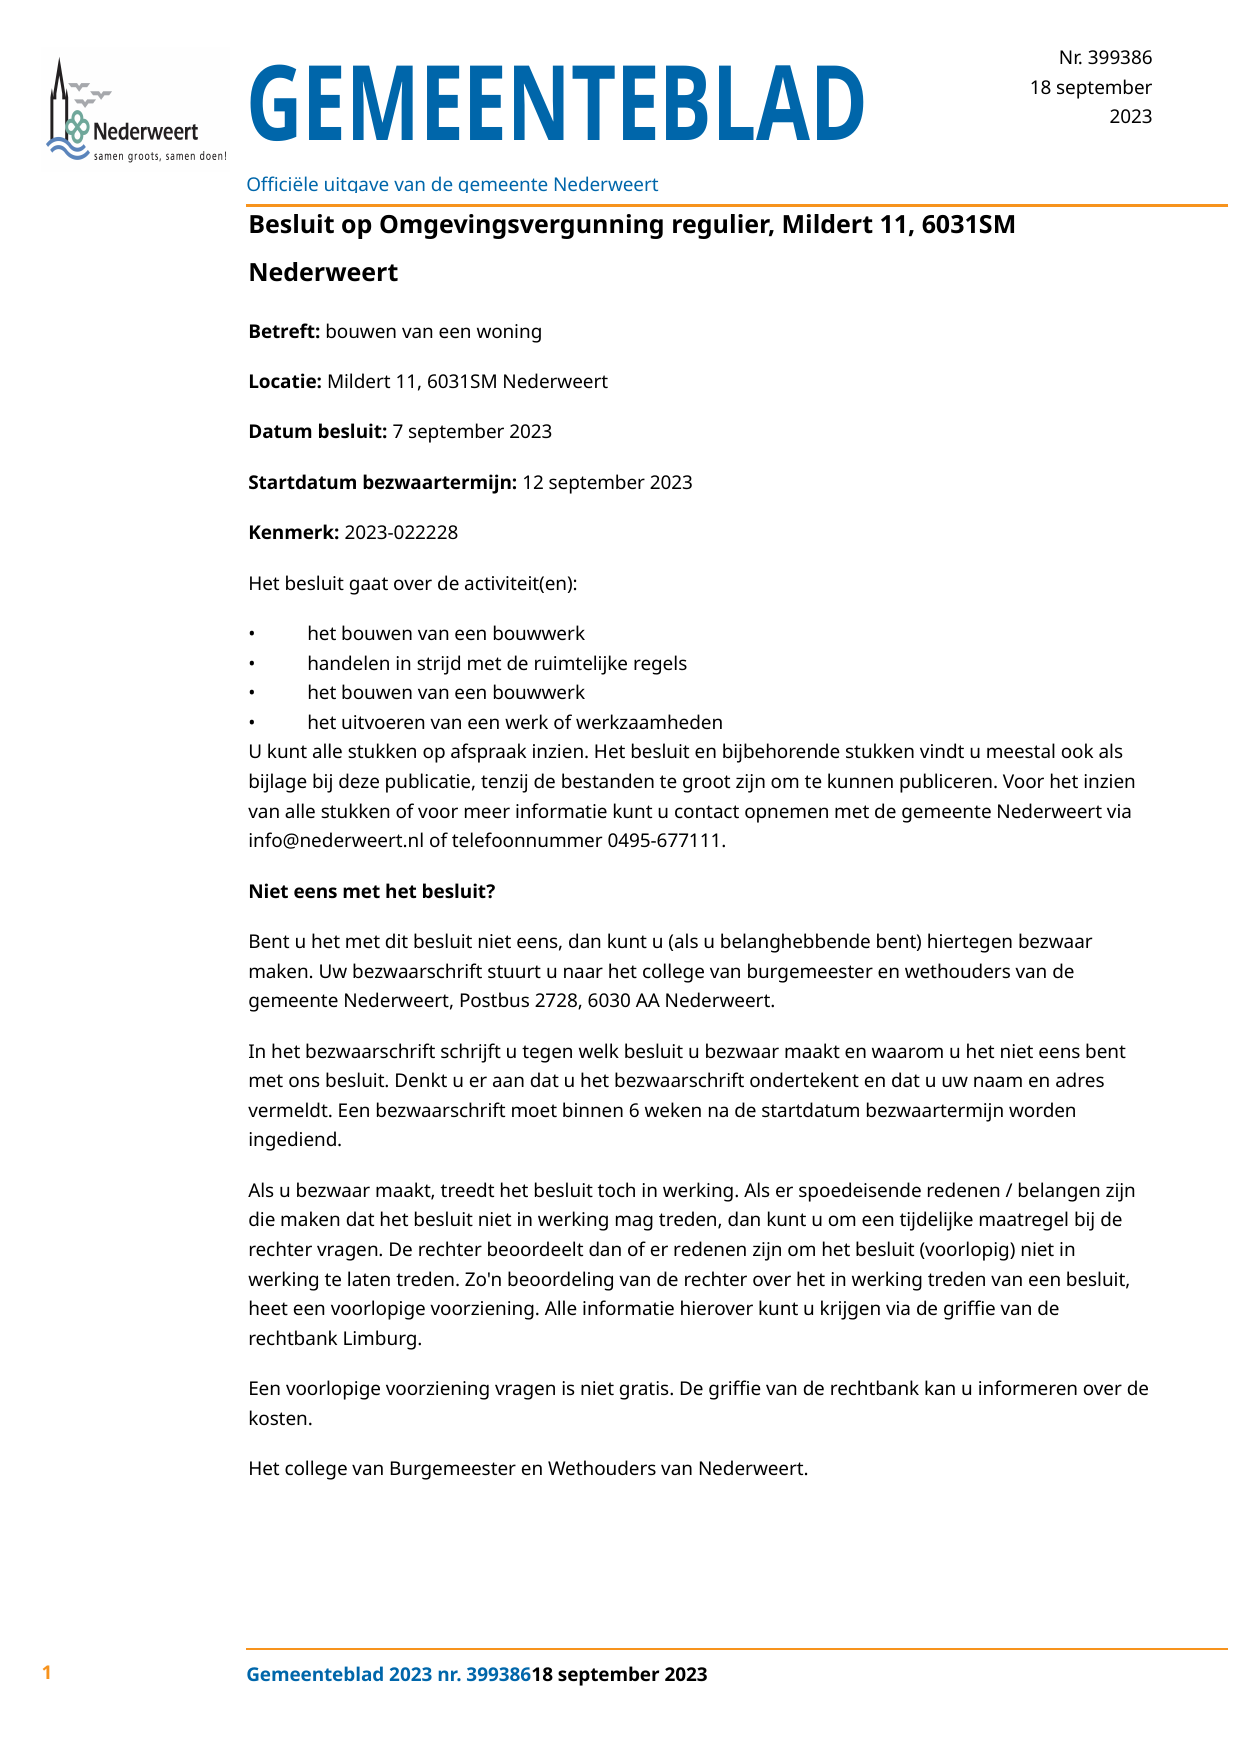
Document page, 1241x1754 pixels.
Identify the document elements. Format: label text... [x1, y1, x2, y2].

text Bent u het met dit besluit niet eens, dan kunt u (als u belanghebbende bent) hiertegen bezwaar maken. Uw bezwaarschrift stuurt u naar het college van burgemeester en wethouders van de gemeente Nederweert, Postbus 2728, 6030 AA Nederweert. [248, 928, 1152, 1013]
text Het besluit gaat over de activiteit(en): [248, 570, 1152, 596]
text Niet eens met het besluit? [248, 878, 1152, 904]
text Datum besluit: 7 september 2023 [248, 419, 1152, 444]
text Betreft: bouwen van een woning [248, 318, 1152, 344]
text Kenmerk: 2023-022228 [248, 519, 1152, 545]
list het bouwen van een bouwwerk [248, 679, 1152, 705]
list het bouwen van een bouwwerk [248, 620, 1152, 646]
text Locatie: Mildert 11, 6031SM Nederweert [248, 368, 1152, 394]
text U kunt alle stukken op afspraak inzien. Het besluit en bijbehorende stukken vindt u meestal ook als bijlage bij deze publicatie, tenzij de bestanden te groot zijn om te kunnen publiceren. Voor het inzien van alle stukken of voor meer informatie kunt u contact opnemen met de gemeente Nederweert via info@nederweert.nl of telefoonnummer 0495-677111. [248, 739, 1152, 853]
text In het bezwaarschrift schrijft u tegen welk besluit u bezwaar maakt en waarom u het niet eens bent met ons besluit. Denkt u er aan dat u het bezwaarschrift ondertekent en dat u uw naam en adres vermeldt. Een bezwaarschrift moet binnen 6 weken na de startdatum bezwaartermijn worden ingediend. [248, 1038, 1152, 1152]
text Een voorlopige voorziening vragen is niet gratis. De griffie van de rechtbank kan u informeren over de kosten. [248, 1375, 1152, 1431]
text Het college van Burgemeester en Wethouders van Nederweert. [248, 1455, 1152, 1481]
text Als u bezwaar maakt, treedt het besluit toch in werking. Als er spoedeisende redenen / belangen zijn die maken dat het besluit niet in werking mag treden, dan kunt u om een tijdelijke maatregel bij de rechter vragen. De rechter beoordeelt dan of er redenen zijn om het besluit (voorlopig) niet in werking te laten treden. Zo'n beoordeling van de rechter over het in werking treden van een besluit, heet een voorlopige voorziening. Alle informatie hierover kunt u krijgen via de griffie van de rechtbank Limburg. [248, 1177, 1152, 1351]
list handelen in strijd met de ruimtelijke regels [248, 650, 1152, 676]
picture [41, 47, 231, 172]
text Besluit op Omgevingsvergunning regulier, Mildert 11, 6031SM Nederweert [248, 207, 1152, 288]
text Startdatum bezwaartermijn: 12 september 2023 [248, 469, 1152, 495]
list het uitvoeren van een werk of werkzaamheden [248, 709, 1152, 735]
